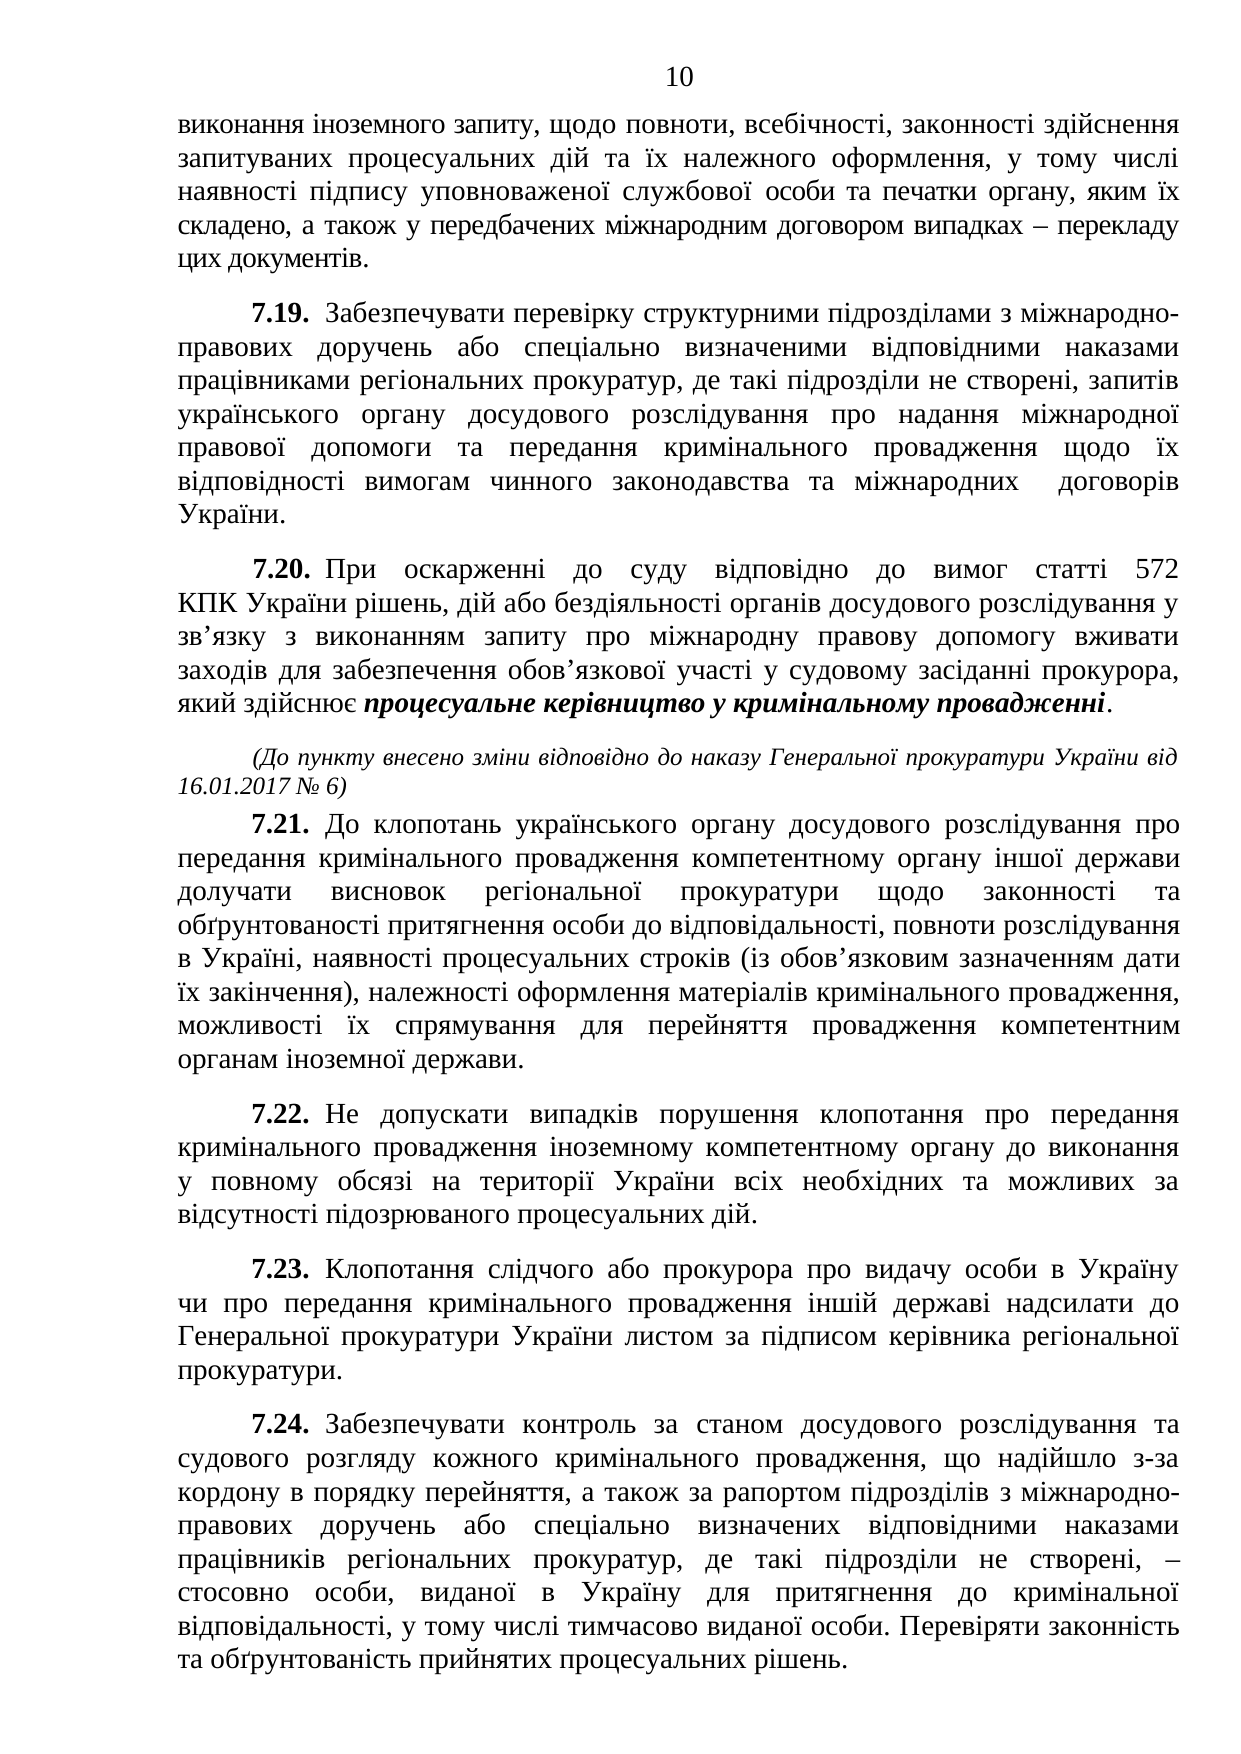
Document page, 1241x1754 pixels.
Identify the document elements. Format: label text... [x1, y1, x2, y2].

text 7.19. Забезпечувати перевірку структурними підрозділами з міжнародно-правових доручень або спеціально визначеними відповідними наказами працівниками регіональних прокуратур, де такі підрозділи не створені, запитів українського органу досудового розслідування про надання міжнародної правової допомоги та передання кримінального провадження щодо їх відповідності вимогам чинного законодавства та міжнародних договорів України. [177, 295, 1180, 530]
text 7.23. Клопотання слідчого або прокурора про видачу особи в Україну чи про передання кримінального провадження іншій державі надсилати до Генеральної прокуратури України листом за підписом керівника регіональної прокуратури. [177, 1251, 1180, 1385]
text 7.24. Забезпечувати контроль за станом досудового розслідування та судового розгляду кожного кримінального провадження, що надійшло з-за кордону в порядку перейняття, а також за рапортом підрозділів з міжнародно-правових доручень або спеціально визначених відповідними наказами працівників регіональних прокуратур, де такі підрозділи не створені, – стосовно особи, виданої в Україну для притягнення до кримінальної відповідальності, у тому числі тимчасово виданої особи. Перевіряти законність та обґрунтованість прийнятих процесуальних рішень. [177, 1407, 1180, 1675]
text виконання іноземного запиту, щодо повноти, всебічності, законності здійснення запитуваних процесуальних дій та їх належного оформлення, у тому числі наявності підпису уповноваженої службової особи та печатки органу, яким їх складено, а також у передбачених міжнародним договором випадках – перекладу цих документів. [177, 106, 1180, 274]
text 7.21. До клопотань українського органу досудового розслідування про передання кримінального провадження компетентному органу іншої держави долучати висновок регіональної прокуратури щодо законності та обґрунтованості притягнення особи до відповідальності, повноти розслідування в Україні, наявності процесуальних строків (із обов’язковим зазначенням дати їх закінчення), належності оформлення матеріалів кримінального провадження, можливості їх спрямування для перейняття провадження компетентним органам іноземної держави. [177, 806, 1181, 1074]
text 7.20. При оскарженні до суду відповідно до вимог статті 572 КПК України рішень, дій або бездіяльності органів досудового розслідування у зв’язку з виконанням запиту про міжнародну правову допомогу вживати заходів для забезпечення обов’язкової участі у судовому засіданні прокурора, який здійснює процесуальне керівництво у кримінальному провадженні. [177, 551, 1180, 719]
text (До пункту внесено зміни відповідно до наказу Генеральної прокуратури України від 16.01.2017 № 6) [177, 742, 1181, 800]
text 7.22. Не допускати випадків порушення клопотання про передання кримінального провадження іноземному компетентному органу до виконання у повному обсязі на території України всіх необхідних та можливих за відсутності підозрюваного процесуальних дій. [177, 1096, 1180, 1230]
